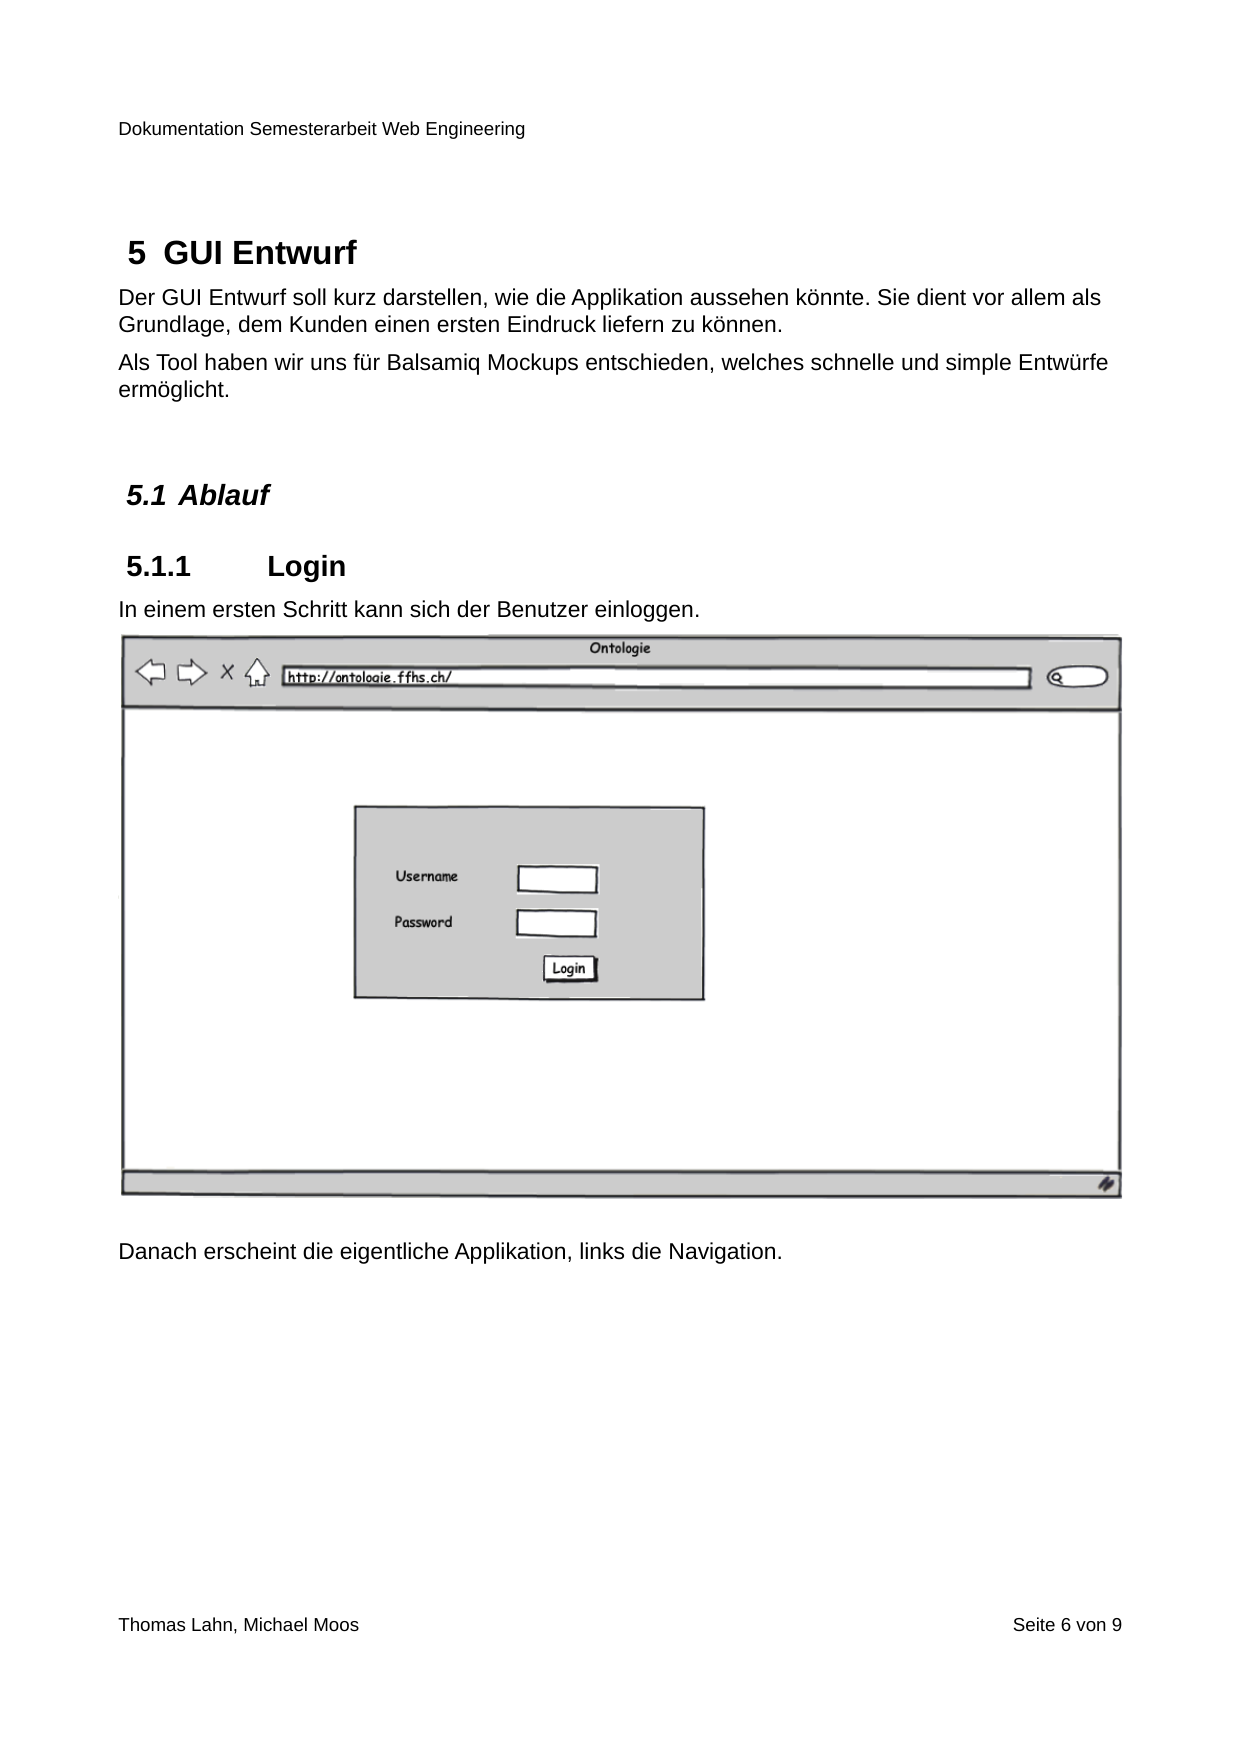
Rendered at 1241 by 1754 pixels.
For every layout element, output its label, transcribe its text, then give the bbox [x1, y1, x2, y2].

picture [118, 634, 1123, 1199]
text In einem ersten Schritt kann sich der Benutzer einloggen. [118, 596, 1122, 622]
subtitle GUI Entwurf [118, 233, 1122, 272]
subtitle Login [118, 549, 1122, 583]
subtitle Ablauf [118, 478, 1122, 512]
text Als Tool haben wir uns für Balsamiq Mockups entschieden, welches schnelle und simple Entwürfe ermöglicht. [118, 349, 1122, 402]
text Danach erscheint die eigentliche Applikation, links die Navigation. [118, 1238, 1122, 1264]
text Der GUI Entwurf soll kurz darstellen, wie die Applikation aussehen könnte. Sie dient vor allem als Grundlage, dem Kunden einen ersten Eindruck liefern zu können. [118, 284, 1122, 337]
